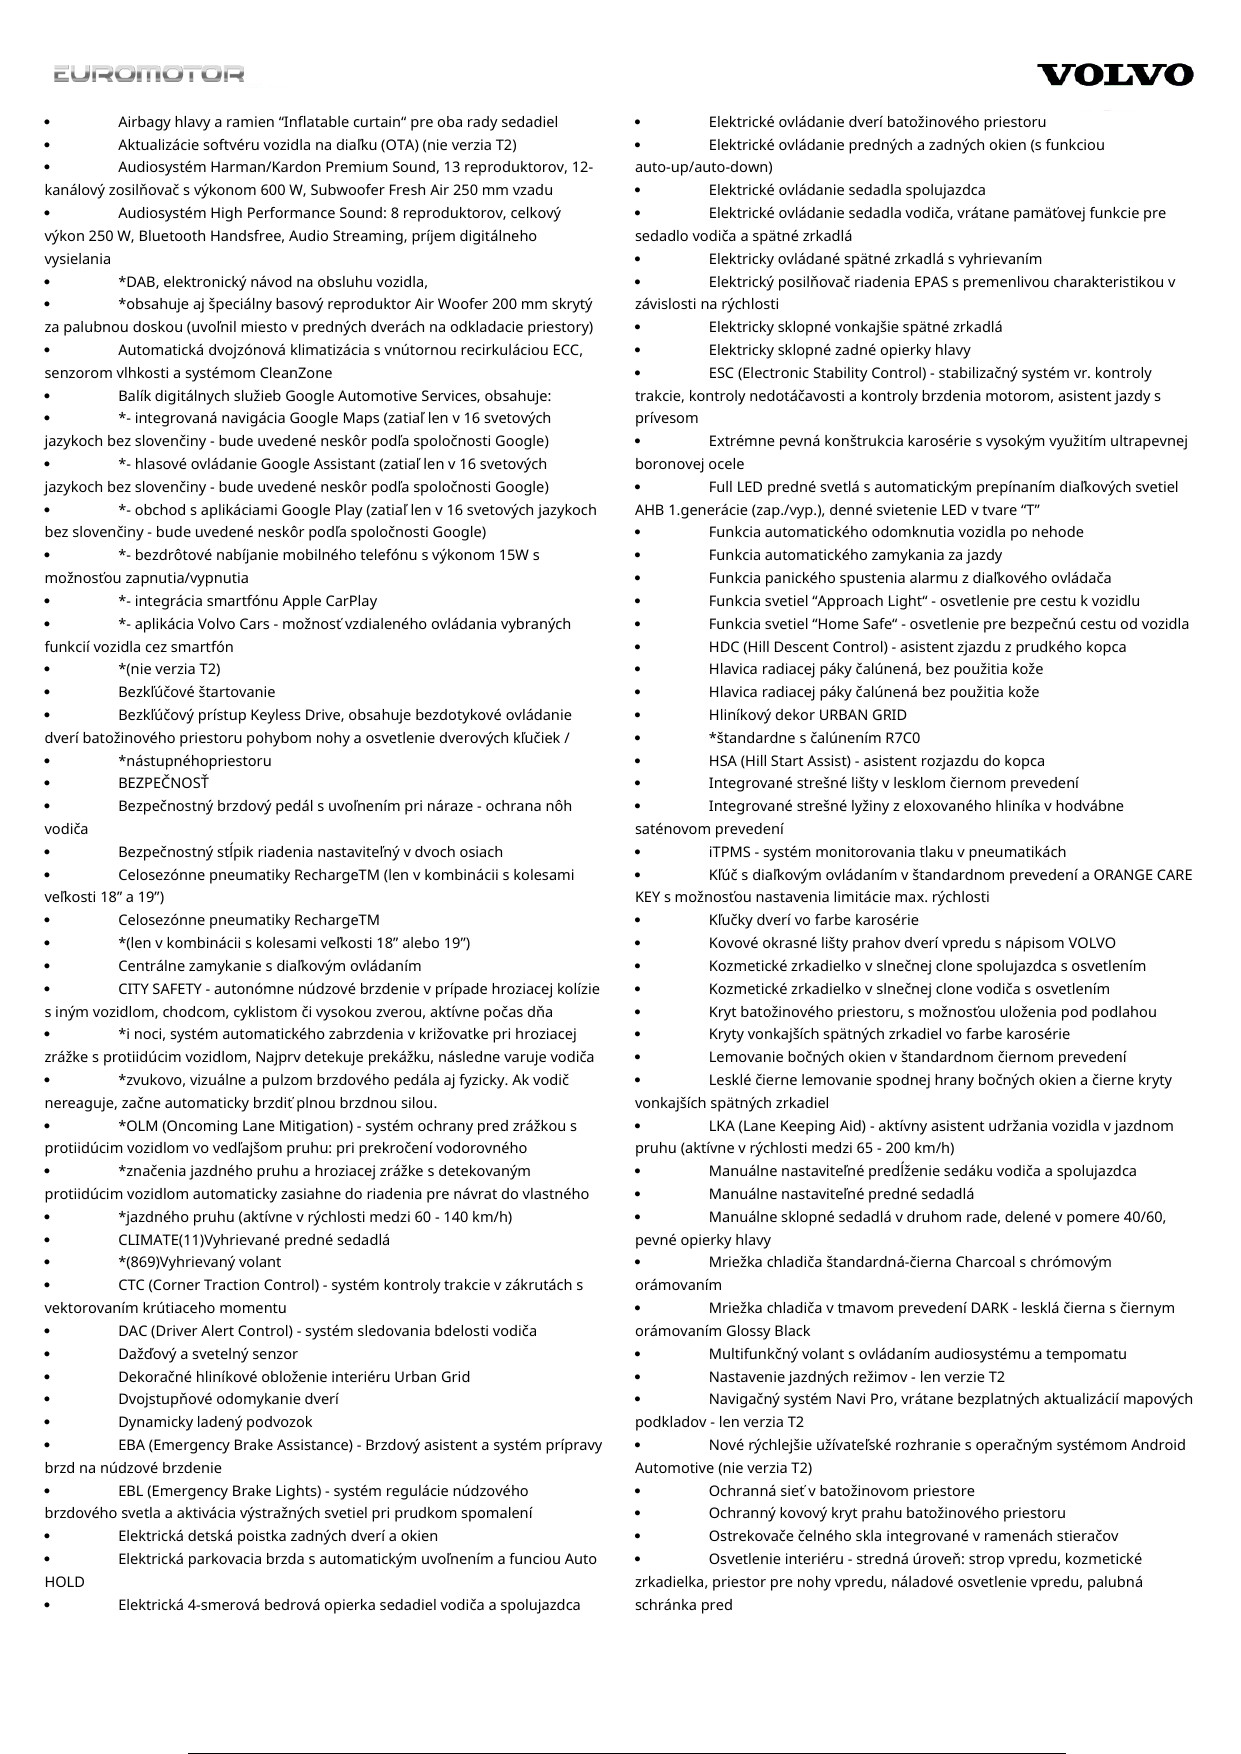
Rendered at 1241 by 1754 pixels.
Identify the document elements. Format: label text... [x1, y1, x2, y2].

list EBA (Emergency Brake Assistance) - Brzdový asistent a systém prípravy brzd na núdzové brzdenie [44, 1435, 605, 1477]
list Elektrické ovládanie predných a zadných okien (s funkciou auto-up/auto-down) [635, 134, 1196, 177]
list Audiosystém Harman/Kardon Premium Sound, 13 reproduktorov, 12-kanálový zosilňovač s výkonom 600 W, Subwoofer Fresh Air 250 mm vzadu [44, 157, 605, 200]
list Kozmetické zrkadielko v slnečnej clone vodiča s osvetlením [635, 978, 1196, 998]
list Kovové okrasné lišty prahov dverí vpredu s nápisom VOLVO [635, 933, 1196, 953]
list Automatická dvojzónová klimatizácia s vnútornou recirkuláciou ECC, senzorom vlhkosti a systémom CleanZone [44, 340, 605, 382]
list Celosezónne pneumatiky RechargeTM [44, 910, 605, 930]
list *i noci, systém automatického zabrzdenia v križovatke pri hroziacej zrážke s protiidúcim vozidlom, Najprv detekuje prekážku, následne varuje vodiča [44, 1024, 605, 1067]
list Kryty vonkajších spätných zrkadiel vo farbe karosérie [635, 1024, 1196, 1044]
list *- obchod s aplikáciami Google Play (zatiaľ len v 16 svetových jazykoch bez slovenčiny - bude uvedené neskôr podľa spoločnosti Google) [44, 499, 605, 542]
list Ochranná sieť v batožinovom priestore [635, 1480, 1196, 1500]
list Manuálne nastaviteľné predné sedadlá [635, 1184, 1196, 1204]
list Kryt batožinového priestoru, s možnosťou uloženia pod podlahou [635, 1001, 1196, 1021]
list *(869)Vyhrievaný volant [44, 1252, 605, 1272]
list Bezkľúčový prístup Keyless Drive, obsahuje bezdotykové ovládanie dverí batožinového priestoru pohybom nohy a osvetlenie dverových kľučiek / [44, 705, 605, 747]
list Aktualizácie softvéru vozidla na diaľku (OTA) (nie verzia T2) [44, 134, 605, 154]
list Funkcia svetiel “Approach Light“ - osvetlenie pre cestu k vozidlu [635, 591, 1196, 611]
list Elektricky sklopné vonkajšie spätné zrkadlá [635, 317, 1196, 337]
list Extrémne pevná konštrukcia karosérie s vysokým využitím ultrapevnej boronovej ocele [635, 431, 1196, 474]
list Manuálne nastaviteľné predĺženie sedáku vodiča a spolujazdca [635, 1161, 1196, 1181]
list Funkcia automatického odomknutia vozidla po nehode [635, 522, 1196, 542]
list EBL (Emergency Brake Lights) - systém regulácie núdzového brzdového svetla a aktivácia výstražných svetiel pri prudkom spomalení [44, 1480, 605, 1523]
list Hliníkový dekor URBAN GRID [635, 705, 1196, 725]
list HSA (Hill Start Assist) - asistent rozjazdu do kopca [635, 750, 1196, 770]
list Manuálne sklopné sedadlá v druhom rade, delené v pomere 40/60, pevné opierky hlavy [635, 1207, 1196, 1249]
list *zvukovo, vizuálne a pulzom brzdového pedála aj fyzicky. Ak vodič nereaguje, začne automaticky brzdiť plnou brzdnou silou. [44, 1070, 605, 1112]
list *- hlasové ovládanie Google Assistant (zatiaľ len v 16 svetových jazykoch bez slovenčiny - bude uvedené neskôr podľa spoločnosti Google) [44, 454, 605, 497]
list Bezpečnostný stĺpik riadenia nastaviteľný v dvoch osiach [44, 842, 605, 862]
list Funkcia svetiel “Home Safe“ - osvetlenie pre bezpečnú cestu od vozidla [635, 613, 1196, 633]
list *DAB, elektronický návod na obsluhu vozidla, [44, 271, 605, 291]
list Integrované strešné lyžiny z eloxovaného hliníka v hodvábne saténovom prevedení [635, 796, 1196, 839]
list *značenia jazdného pruhu a hroziacej zrážke s detekovaným protiidúcim vozidlom automaticky zasiahne do riadenia pre návrat do vlastného [44, 1161, 605, 1204]
list Lesklé čierne lemovanie spodnej hrany bočných okien a čierne kryty vonkajších spätných zrkadiel [635, 1070, 1196, 1112]
list Audiosystém High Performance Sound: 8 reproduktorov, celkový výkon 250 W, Bluetooth Handsfree, Audio Streaming, príjem digitálneho vysielania [44, 203, 605, 268]
list Funkcia automatického zamykania za jazdy [635, 545, 1196, 565]
list Kľučky dverí vo farbe karosérie [635, 910, 1196, 930]
list ESC (Electronic Stability Control) - stabilizačný systém vr. kontroly trakcie, kontroly nedotáčavosti a kontroly brzdenia motorom, asistent jazdy s prívesom [635, 363, 1196, 428]
list Hlavica radiacej páky čalúnená bez použitia kože [635, 682, 1196, 702]
list Ostrekovače čelného skla integrované v ramenách stieračov [635, 1526, 1196, 1546]
list Elektrické ovládanie dverí batožinového priestoru [635, 112, 1196, 132]
list Full LED predné svetlá s automatickým prepínaním diaľkových svetiel AHB 1.generácie (zap./vyp.), denné svietenie LED v tvare “T” [635, 477, 1196, 519]
list Dvojstupňové odomykanie dverí [44, 1389, 605, 1409]
list *- integrovaná navigácia Google Maps (zatiaľ len v 16 svetových jazykoch bez slovenčiny - bude uvedené neskôr podľa spoločnosti Google) [44, 408, 605, 451]
list Airbagy hlavy a ramien “Inflatable curtain“ pre oba rady sedadiel [44, 112, 605, 132]
list Dynamicky ladený podvozok [44, 1412, 605, 1432]
list *- integrácia smartfónu Apple CarPlay [44, 591, 605, 611]
list Kozmetické zrkadielko v slnečnej clone spolujazdca s osvetlením [635, 956, 1196, 976]
list Balík digitálnych služieb Google Automotive Services, obsahuje: [44, 385, 605, 405]
list Elektrická parkovacia brzda s automatickým uvoľnením a funciou Auto HOLD [44, 1549, 605, 1592]
list Ochranný kovový kryt prahu batožinového priestoru [635, 1503, 1196, 1523]
list Integrované strešné lišty v lesklom čiernom prevedení [635, 773, 1196, 793]
list Nové rýchlejšie užívateľské rozhranie s operačným systémom Android Automotive (nie verzia T2) [635, 1435, 1196, 1477]
list *štandardne s čalúnením R7C0 [635, 728, 1196, 747]
list Hlavica radiacej páky čalúnená, bez použitia kože [635, 659, 1196, 679]
list *nástupnéhopriestoru [44, 750, 605, 770]
list *jazdného pruhu (aktívne v rýchlosti medzi 60 - 140 km/h) [44, 1207, 605, 1227]
list Lemovanie bočných okien v štandardnom čiernom prevedení [635, 1047, 1196, 1067]
list BEZPEČNOSŤ [44, 773, 605, 793]
list Centrálne zamykanie s diaľkovým ovládaním [44, 956, 605, 976]
list CTC (Corner Traction Control) - systém kontroly trakcie v zákrutách s vektorovaním krútiaceho momentu [44, 1275, 605, 1318]
list Funkcia panického spustenia alarmu z diaľkového ovládača [635, 568, 1196, 588]
list CLIMATE(11)Vyhrievané predné sedadlá [44, 1229, 605, 1249]
list *obsahuje aj špeciálny basový reproduktor Air Woofer 200 mm skrytý za palubnou doskou (uvoľnil miesto v predných dverách na odkladacie priestory) [44, 294, 605, 337]
list Navigačný systém Navi Pro, vrátane bezplatných aktualizácií mapových podkladov - len verzia T2 [635, 1389, 1196, 1432]
list Kľúč s diaľkovým ovládaním v štandardnom prevedení a ORANGE CARE KEY s možnosťou nastavenia limitácie max. rýchlosti [635, 864, 1196, 907]
list *(nie verzia T2) [44, 659, 605, 679]
list LKA (Lane Keeping Aid) - aktívny asistent udržania vozidla v jazdnom pruhu (aktívne v rýchlosti medzi 65 - 200 km/h) [635, 1115, 1196, 1158]
list *OLM (Oncoming Lane Mitigation) - systém ochrany pred zrážkou s protiidúcim vozidlom vo vedľajšom pruhu: pri prekročení vodorovného [44, 1115, 605, 1158]
list Dažďový a svetelný senzor [44, 1343, 605, 1363]
list Nastavenie jazdných režimov - len verzie T2 [635, 1366, 1196, 1386]
list Elektrické ovládanie sedadla spolujazdca [635, 180, 1196, 200]
list Mriežka chladiča v tmavom prevedení DARK - lesklá čierna s čiernym orámovaním Glossy Black [635, 1298, 1196, 1341]
list Bezkľúčové štartovanie [44, 682, 605, 702]
list Osvetlenie interiéru - stredná úroveň: strop vpredu, kozmetické zrkadielka, priestor pre nohy vpredu, náladové osvetlenie vpredu, palubná schránka pred [635, 1549, 1196, 1614]
list Elektricky ovládané spätné zrkadlá s vyhrievaním [635, 248, 1196, 268]
list Elektrické ovládanie sedadla vodiča, vrátane pamäťovej funkcie pre sedadlo vodiča a spätné zrkadlá [635, 203, 1196, 246]
list Elektrická 4-smerová bedrová opierka sedadiel vodiča a spolujazdca [44, 1594, 605, 1614]
list CITY SAFETY - autonómne núdzové brzdenie v prípade hroziacej kolízie s iným vozidlom, chodcom, cyklistom či vysokou zverou, aktívne počas dňa [44, 978, 605, 1021]
list Multifunkčný volant s ovládaním audiosystému a tempomatu [635, 1343, 1196, 1363]
list DAC (Driver Alert Control) - systém sledovania bdelosti vodiča [44, 1321, 605, 1341]
list *- bezdrôtové nabíjanie mobilného telefónu s výkonom 15W s možnosťou zapnutia/vypnutia [44, 545, 605, 588]
list Dekoračné hliníkové obloženie interiéru Urban Grid [44, 1366, 605, 1386]
list HDC (Hill Descent Control) - asistent zjazdu z prudkého kopca [635, 636, 1196, 656]
list Elektrický posilňovač riadenia EPAS s premenlivou charakteristikou v závislosti na rýchlosti [635, 271, 1196, 314]
list Elektrická detská poistka zadných dverí a okien [44, 1526, 605, 1546]
list Elektricky sklopné zadné opierky hlavy [635, 340, 1196, 360]
list Celosezónne pneumatiky RechargeTM (len v kombinácii s kolesami veľkosti 18” a 19”) [44, 864, 605, 907]
list Mriežka chladiča štandardná-čierna Charcoal s chrómovým orámovaním [635, 1252, 1196, 1295]
list *- aplikácia Volvo Cars - možnosť vzdialeného ovládania vybraných funkcií vozidla cez smartfón [44, 613, 605, 656]
list *(len v kombinácii s kolesami veľkosti 18” alebo 19”) [44, 933, 605, 953]
list iTPMS - systém monitorovania tlaku v pneumatikách [635, 842, 1196, 862]
list Bezpečnostný brzdový pedál s uvoľnením pri náraze - ochrana nôh vodiča [44, 796, 605, 839]
